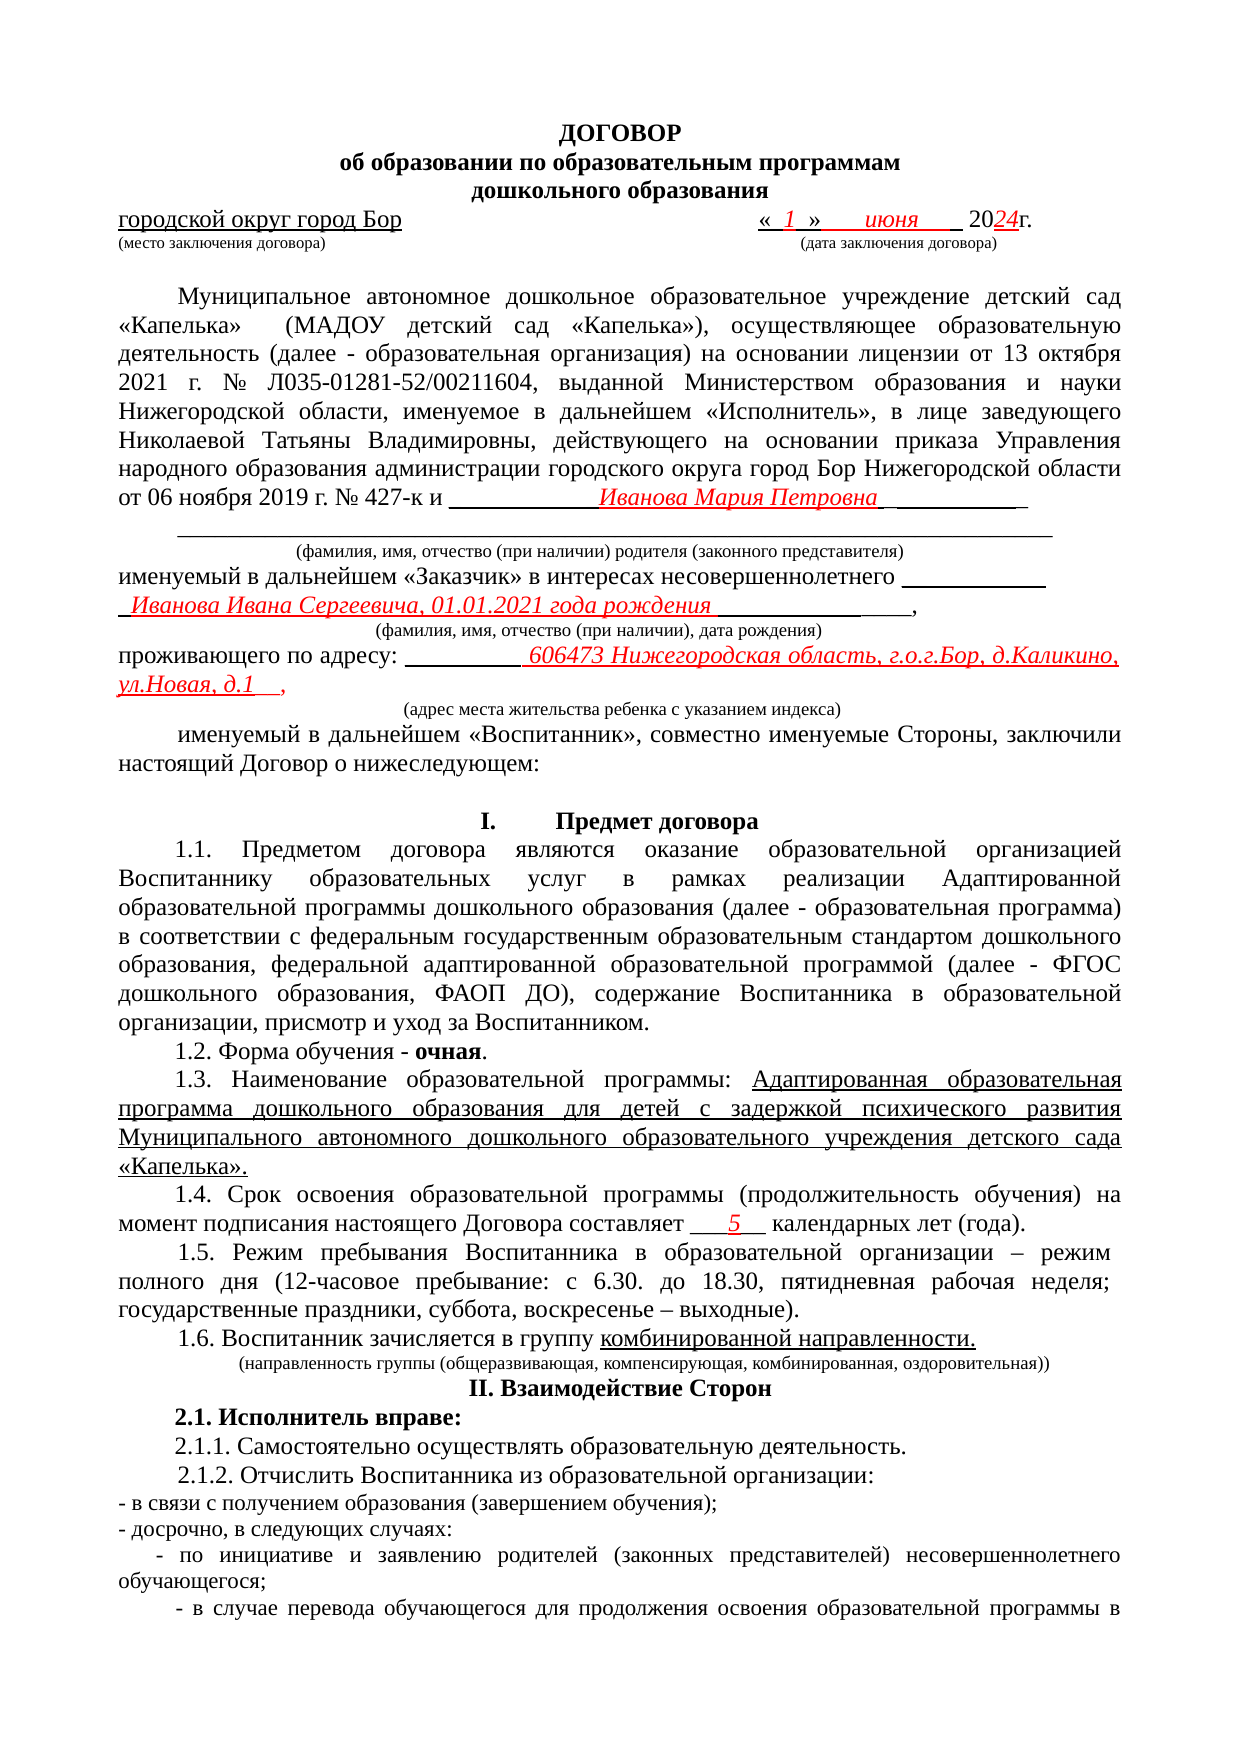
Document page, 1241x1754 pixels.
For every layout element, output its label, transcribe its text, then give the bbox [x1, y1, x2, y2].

text (направленность группы (общеразвивающая, компенсирующая, комбинированная, оздоровительная)) [118, 1352, 1112, 1373]
text городской округ город Бор «_1_» июня 2024г. [118, 204, 1122, 233]
text 2.1. Исполнитель вправе: [118, 1402, 1122, 1431]
text 2.1.1. Самостоятельно осуществлять образовательную деятельность. [118, 1431, 1122, 1460]
text 1.1. Предметом договора являются оказание образовательной организацией Воспитаннику образовательных услуг в рамках реализации Адаптированной образовательной программы дошкольного образования (далее - образовательная программа) в соответствии с федеральным государственным образовательным стандартом дошкольного образования, федеральной адаптированной образовательной программой (далее - ФГОС дошкольного образования, ФАОП ДО), содержание Воспитанника в образовательной организации, присмотр и уход за Воспитанником. [118, 834, 1122, 1036]
text - в случае перевода обучающегося для продолжения освоения образовательной программы в [118, 1594, 1122, 1620]
text ______________________________________________________________________ [118, 511, 1122, 540]
text II. Взаимодействие Сторон [118, 1373, 1122, 1402]
text ДОГОВОР [118, 118, 1122, 147]
list Предмет договора [117, 806, 1122, 834]
text - в связи с получением образования (завершением обучения); [118, 1488, 1122, 1515]
text дошкольного образования [118, 176, 1122, 204]
text 1.2. Форма обучения - очная. [118, 1036, 1122, 1064]
text «Капелька». [118, 1148, 1122, 1179]
text 2.1.2. Отчислить Воспитанника из образовательной организации: [118, 1460, 1112, 1488]
text (адрес места жительства ребенка с указанием индекса) [118, 698, 1122, 719]
text 1.5. Режим пребывания Воспитанника в образовательной организации – режим полного дня (12-часовое пребывание: с 6.30. до 18.30, пятидневная рабочая неделя; государственные праздники, суббота, воскресенье – выходные). [118, 1237, 1112, 1323]
text об образовании по образовательным программам [118, 147, 1122, 176]
text 1.6. Воспитанник зачисляется в группу комбинированной направленности. [118, 1323, 1112, 1352]
text 1.3. Наименование образовательной программы: Адаптированная образовательная программа дошкольного образования для детей с задержкой психического развития [118, 1064, 1122, 1118]
text (место заключения договора) (дата заключения договора) [118, 233, 1122, 252]
text - досрочно, в следующих случаях: [118, 1515, 1122, 1541]
text (фамилия, имя, отчество (при наличии), дата рождения) [118, 619, 1122, 640]
text именуемый в дальнейшем «Заказчик» в интересах несовершеннолетнего __ _Иванова Ивана Сергеевича, 01.01.2021 года рождения ____, [118, 561, 1122, 619]
text Муниципальное автономное дошкольное образовательное учреждение детский сад «Капелька» (МАДОУ детский сад «Капелька»), осуществляющее образовательную деятельность (далее - образовательная организация) на основании лицензии от 13 октября 2021 г. № Л035-01281-52/00211604, выданной Министерством образования и науки Нижегородской области, именуемое в дальнейшем «Исполнитель», в лице заведующего Николаевой Татьяны Владимировны, действующего на основании приказа Управления народного образования администрации городского округа город Бор Нижегородской области от 06 ноября 2019 г. № 427-к и _ _Иванова Мария Петровна _ _ [118, 281, 1122, 511]
text Муниципального автономного дошкольного образовательного учреждения детского сада [118, 1120, 1122, 1147]
text проживающего по адресу: _ 606473 Нижегородская область, г.о.г.Бор, д.Каликино, ул.Новая, д.1__, [118, 640, 1122, 698]
text 1.4. Срок освоения образовательной программы (продолжительность обучения) на момент подписания настоящего Договора составляет ___5__ календарных лет (года). [118, 1179, 1122, 1237]
text именуемый в дальнейшем «Воспитанник», совместно именуемые Стороны, заключили настоящий Договор о нижеследующем: [118, 719, 1122, 777]
text - по инициативе и заявлению родителей (законных представителей) несовершеннолетнего обучающегося; [118, 1541, 1122, 1594]
text (фамилия, имя, отчество (при наличии) родителя (законного представителя) [118, 540, 1122, 561]
